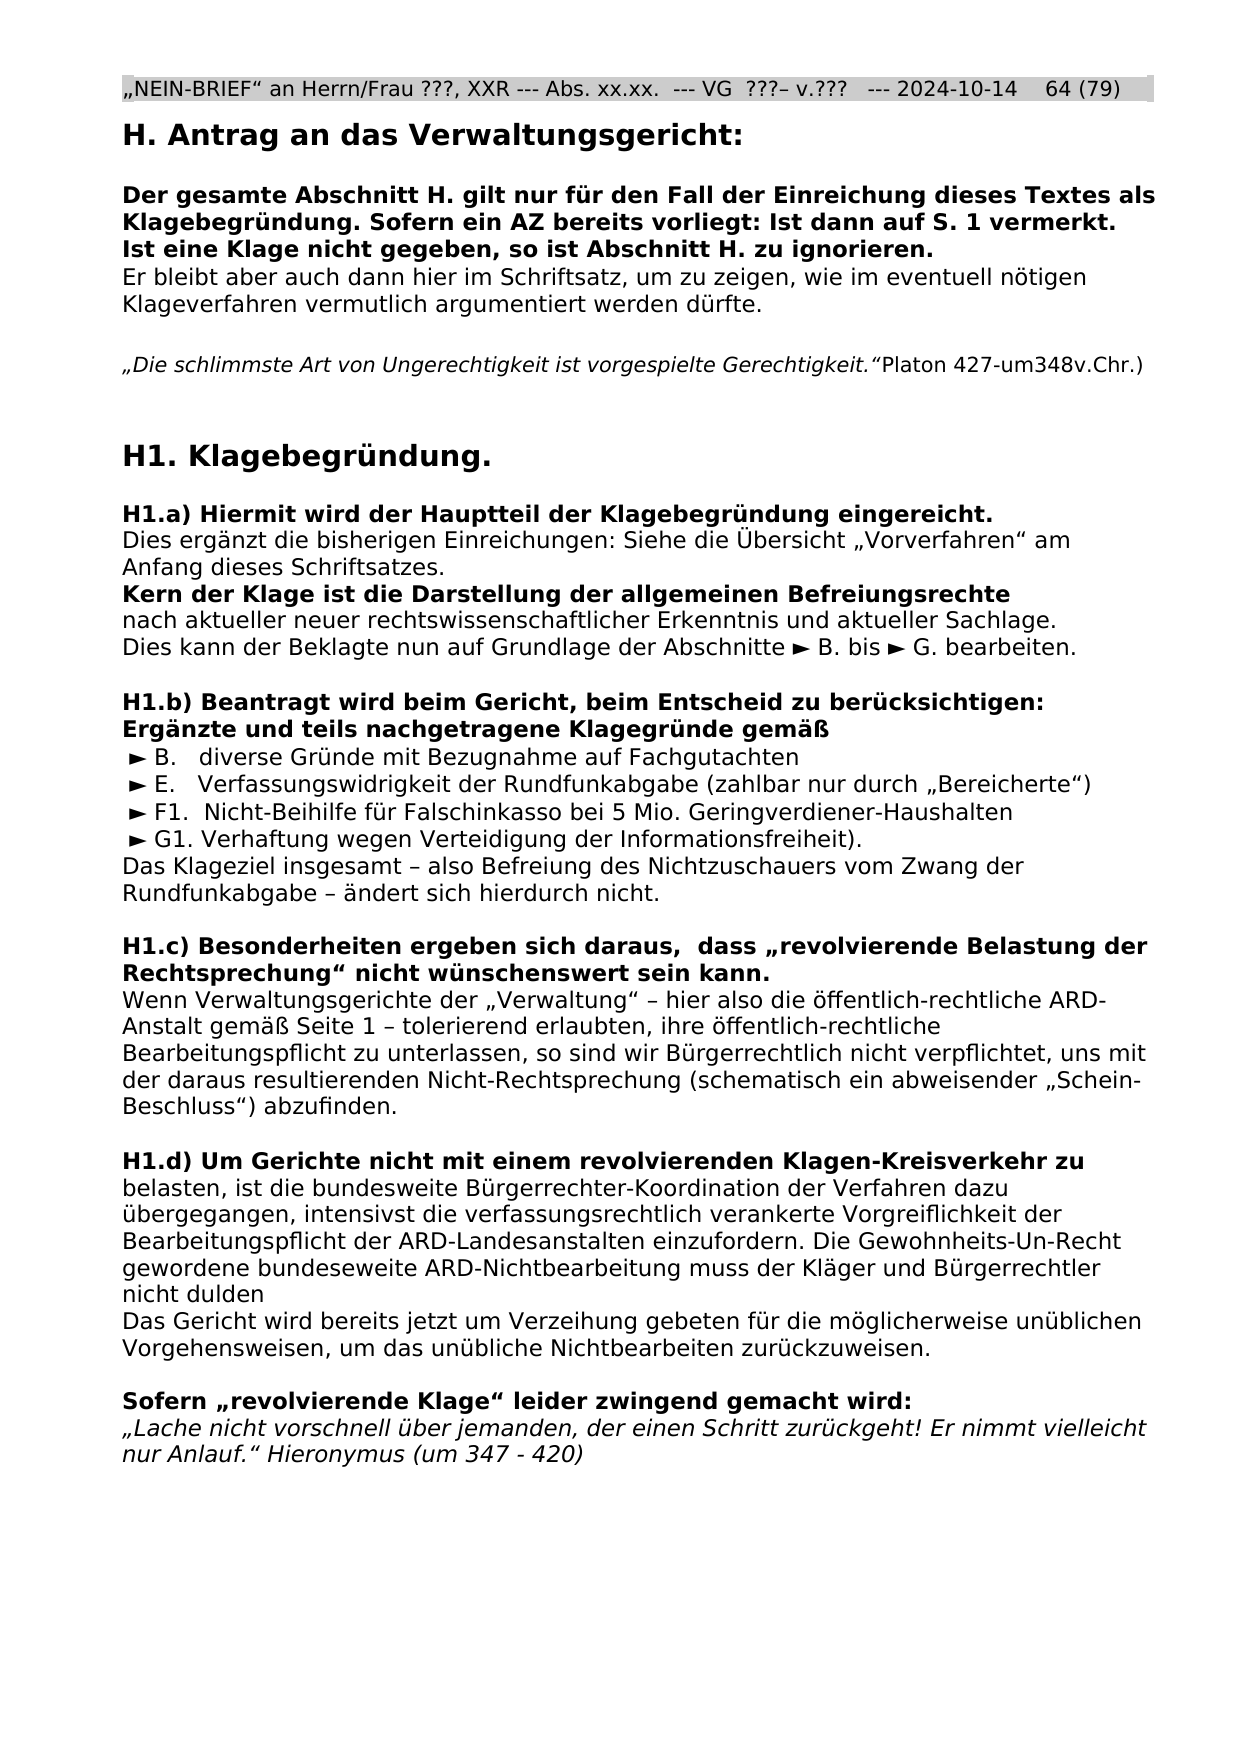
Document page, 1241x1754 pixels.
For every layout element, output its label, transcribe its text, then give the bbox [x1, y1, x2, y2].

text Das Klageziel insgesamt – also Befreiung des Nichtzuschauers vom Zwang der Rundfunkabgabe – ändert sich hierdurch nicht. [122, 853, 1158, 907]
text ► B. diverse Gründe mit Bezugnahme auf Fachgutachten [122, 744, 1158, 771]
text Kern der Klage ist die Darstellung der allgemeinen Befreiungsrechte [122, 581, 1158, 608]
text Wenn Verwaltungsgerichte der „Verwaltung“ – hier also die öffentlich-rechtliche ARD-Anstalt gemäß Seite 1 – tolerierend erlaubten, ihre öffentlich-rechtliche Bearbeitungspflicht zu unterlassen, so sind wir Bürgerrechtlich nicht verpflichtet, uns mit der daraus resultierenden Nicht-Rechtsprechung (schematisch ein abweisender „Schein-Beschluss“) abzufinden. [122, 987, 1158, 1120]
text nach aktueller neuer rechtswissenschaftlicher Erkenntnis und aktueller Sachlage. [122, 608, 1158, 634]
text H. Antrag an das Verwaltungsgericht: [122, 118, 1158, 152]
text H1.a) Hiermit wird der Hauptteil der Klagebegründung eingereicht. [122, 501, 1158, 528]
text Der gesamte Abschnitt H. gilt nur für den Fall der Einreichung dieses Textes als Klagebegründung. Sofern ein AZ bereits vorliegt: Ist dann auf S. 1 vermerkt. [122, 182, 1158, 236]
text ► F1. Nicht-Beihilfe für Falschinkasso bei 5 Mio. Geringverdiener-Haushalten [122, 799, 1158, 825]
text Dies ergänzt die bisherigen Einreichungen: Siehe die Übersicht „Vorverfahren“ am Anfang dieses Schriftsatzes. [122, 528, 1158, 581]
text H1.d) Um Gerichte nicht mit einem revolvierenden Klagen-Kreisverkehr zu belasten, ist die bundesweite Bürgerrechter-Koordination der Verfahren dazu übergegangen, intensivst die verfassungsrechtlich verankerte Vorgreiflichkeit der Bearbeitungspflicht der ARD-Landesanstalten einzufordern. Die Gewohnheits-Un-Recht gewordene bundeseweite ARD-Nichtbearbeitung muss der Kläger und Bürgerrechtler nicht dulden [122, 1148, 1158, 1308]
text H1.b) Beantragt wird beim Gericht, beim Entscheid zu berücksichtigen: [122, 689, 1158, 716]
text ► E. Verfassungswidrigkeit der Rundfunkabgabe (zahlbar nur durch „Bereicherte“) [122, 771, 1158, 798]
text Er bleibt aber auch dann hier im Schriftsatz, um zu zeigen, wie im eventuell nötigen Klageverfahren vermutlich argumentiert werden dürfte. [122, 264, 1158, 318]
text „Lache nicht vorschnell über jemanden, der einen Schritt zurückgeht! Er nimmt vielleicht nur Anlauf.“ Hieronymus (um 347 - 420) [122, 1415, 1158, 1468]
text Ergänzte und teils nachgetragene Klagegründe gemäß [122, 716, 1158, 743]
text H1.c) Besonderheiten ergeben sich daraus, dass „revolvierende Belastung der Rechtsprechung“ nicht wünschenswert sein kann. [122, 933, 1158, 987]
text H1. Klagebegründung. [122, 439, 1158, 473]
text „Die schlimmste Art von Ungerechtigkeit ist vorgespielte Gerechtigkeit.“Platon 427-um348v.Chr.) [122, 353, 1158, 377]
text Sofern „revolvierende Klage“ leider zwingend gemacht wird: [122, 1388, 1158, 1415]
text Ist eine Klage nicht gegeben, so ist Abschnitt H. zu ignorieren. [122, 237, 1158, 263]
text Dies kann der Beklagte nun auf Grundlage der Abschnitte ► B. bis ► G. bearbeiten. [122, 634, 1158, 661]
text ► G1. Verhaftung wegen Verteidigung der Informationsfreiheit). [122, 826, 1158, 853]
text Das Gericht wird bereits jetzt um Verzeihung gebeten für die möglicherweise unüblichen Vorgehensweisen, um das unübliche Nichtbearbeiten zurückzuweisen. [122, 1308, 1158, 1361]
